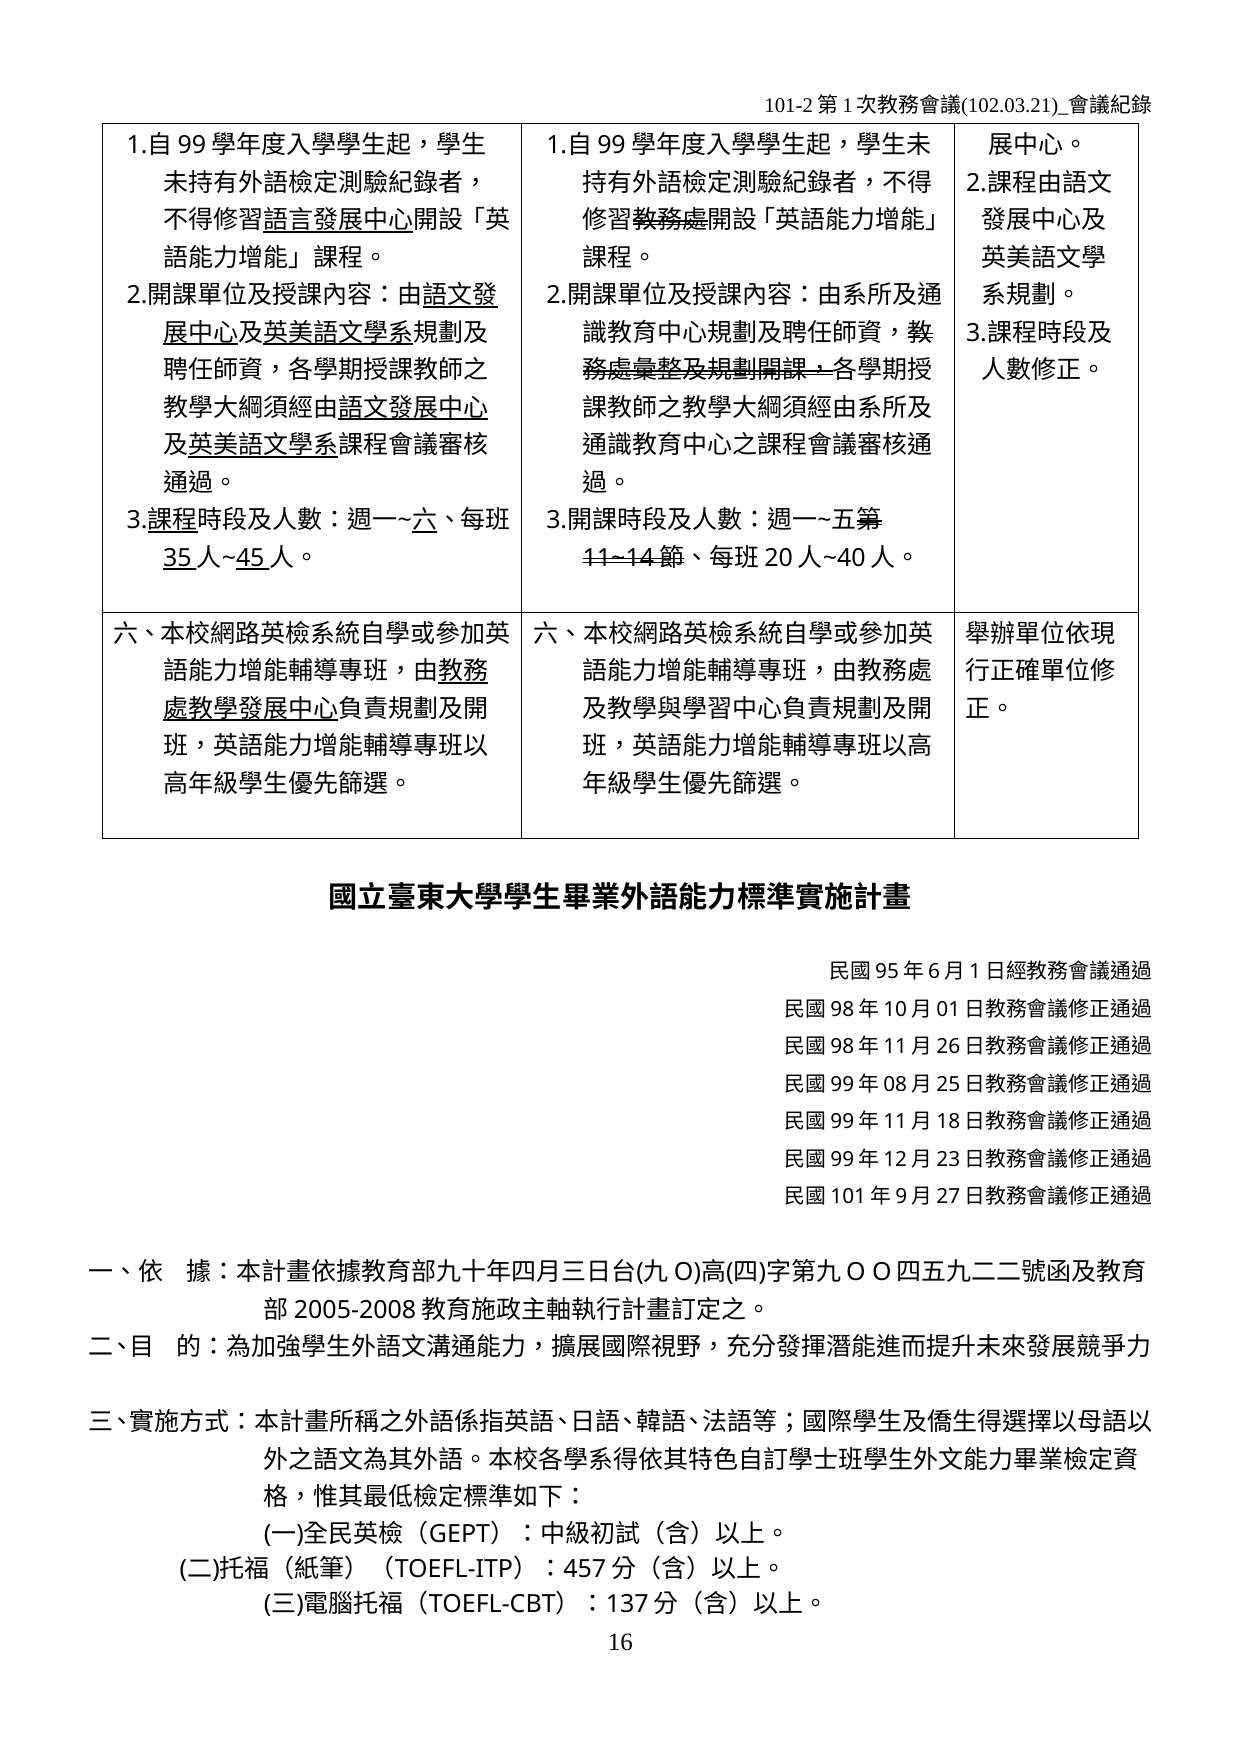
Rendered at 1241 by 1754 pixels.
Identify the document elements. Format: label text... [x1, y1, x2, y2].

text 民國95年6月1日經教務會議通過 [89, 951, 1152, 989]
text (二)托福（紙筆）（TOEFL-ITP）：457分（含）以上。 [89, 1549, 1152, 1584]
table_cell 六、本校網路英檢系統自學或參加英語能力增能輔導專班，由教務處教學發展中心負責規劃及開班，英語能力增能輔導專班以高年級學生優先篩選。 [103, 613, 521, 838]
text (三)電腦托福（TOEFL-CBT）：137分（含）以上。 [89, 1584, 1152, 1620]
text 民國99年08月25日教務會議修正通過 [89, 1064, 1152, 1101]
text (一)全民英檢（GEPT）：中級初試（含）以上。 [89, 1514, 1152, 1549]
text 國立臺東大學學生畢業外語能力標準實施計畫 [89, 857, 1152, 932]
table_cell 1.自99學年度入學學生起，學生未持有外語檢定測驗紀錄者，不得修習語言發展中心開設「英語能力增能」課程。 2.開課單位及授課內容：由語文發展中心及英美語文學系規劃及聘任師資，各學期授課教師之教學大綱須經由語文發展中心及英美語文學系課程會議審核通過。 3.課程時段及人數：週一~六、每班35人~45人。 [103, 124, 521, 612]
table_cell 1.自99學年度入學學生起，學生未持有外語檢定測驗紀錄者，不得修習教務處開設「英語能力增能」課程。 2.開課單位及授課內容：由系所及通識教育中心規劃及聘任師資，教務處彙整及規劃開課，各學期授課教師之教學大綱須經由系所及通識教育中心之課程會議審核通過。 3.開課時段及人數：週一~五第11~14節、每班20人~40人。 [522, 124, 954, 612]
text 民國99年11月18日教務會議修正通過 [89, 1101, 1152, 1139]
table_cell 六、本校網路英檢系統自學或參加英語能力增能輔導專班，由教務處及教學與學習中心負責規劃及開班，英語能力增能輔導專班以高年級學生優先篩選。 [522, 613, 954, 838]
text 三、實施方式：本計畫所稱之外語係指英語、日語、韓語、法語等；國際學生及僑生得選擇以母語以外之語文為其外語。本校各學系得依其特色自訂學士班學生外文能力畢業檢定資格，惟其最低檢定標準如下： [89, 1401, 1152, 1514]
text 一、依 據：本計畫依據教育部九十年四月三日台(九O)高(四)字第九O O四五九二二號函及教育部2005-2008教育施政主軸執行計畫訂定之。 [89, 1251, 1152, 1326]
text 民國99年12月23日教務會議修正通過 [89, 1139, 1152, 1176]
text 民國101年9月27日教務會議修正通過 [89, 1176, 1152, 1214]
text 二、目 的：為加強學生外語文溝通能力，擴展國際視野，充分發揮潛能進而提升未來發展競爭力。 [89, 1326, 1152, 1401]
table_cell 舉辦單位依現行正確單位修正。 [955, 613, 1138, 838]
text 民國98年10月01日教務會議修正通過 [89, 989, 1152, 1026]
text 民國98年11月26日教務會議修正通過 [89, 1026, 1152, 1064]
table_cell 展中心。 2.課程由語文發展中心及英美語文學系規劃。 3.課程時段及人數修正。 [955, 124, 1138, 612]
